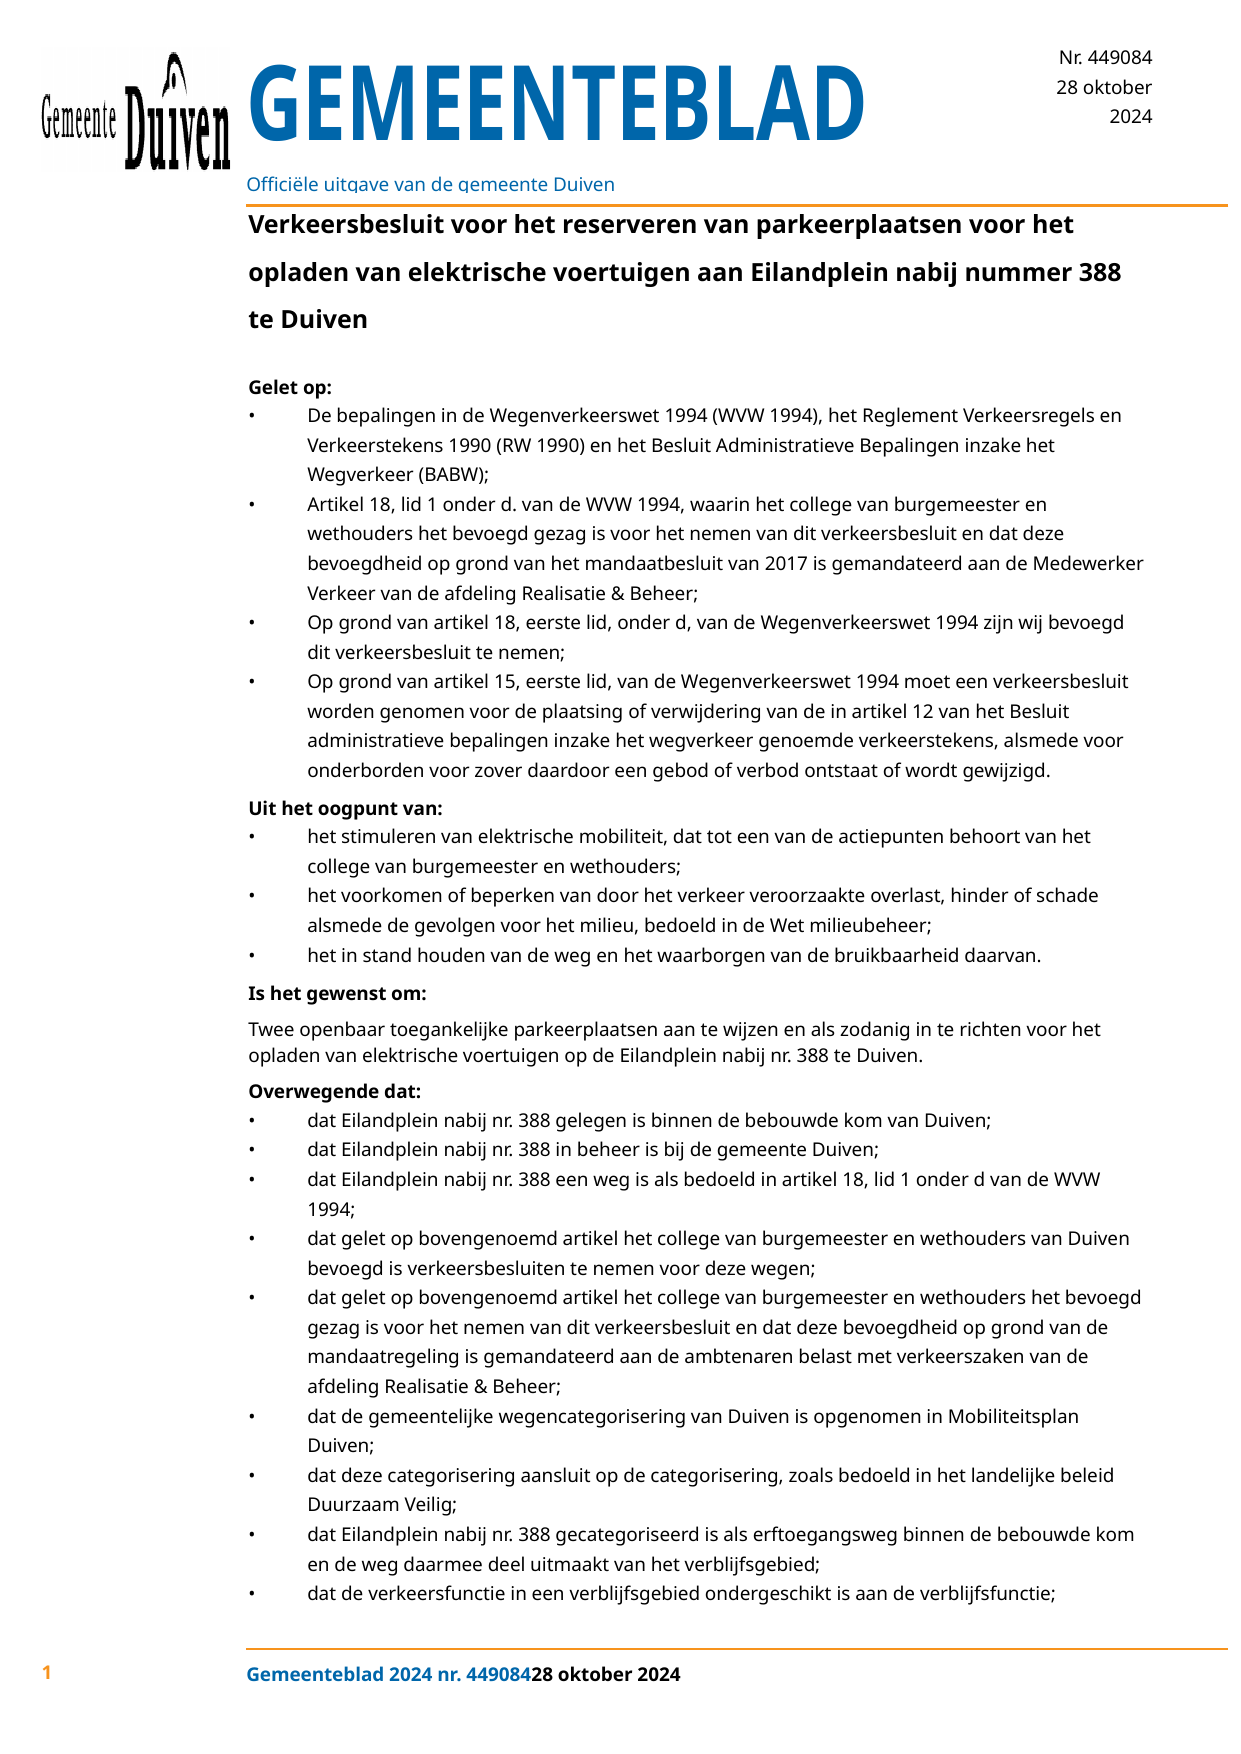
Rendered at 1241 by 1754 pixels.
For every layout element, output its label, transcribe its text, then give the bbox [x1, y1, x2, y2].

text Overwegende dat: [248, 1079, 1152, 1104]
list dat deze categorisering aansluit op de categorisering, zoals bedoeld in het landelijke beleid Duurzaam Veilig; [248, 1462, 1152, 1517]
list dat de verkeersfunctie in een verblijfsgebied ondergeschikt is aan de verblijfsfunctie; [248, 1580, 1152, 1606]
list het stimuleren van elektrische mobiliteit, dat tot een van de actiepunten behoort van het college van burgemeester en wethouders; [248, 823, 1152, 879]
list Artikel 18, lid 1 onder d. van de WVW 1994, waarin het college van burgemeester en wethouders het bevoegd gezag is voor het nemen van dit verkeersbesluit en dat deze bevoegdheid op grond van het mandaatbesluit van 2017 is gemandateerd aan de Medewerker Verkeer van de afdeling Realisatie & Beheer; [248, 491, 1152, 605]
list dat gelet op bovengenoemd artikel het college van burgemeester en wethouders van Duiven bevoegd is verkeersbesluiten te nemen voor deze wegen; [248, 1225, 1152, 1281]
list dat Eilandplein nabij nr. 388 in beheer is bij de gemeente Duiven; [248, 1137, 1152, 1162]
list dat Eilandplein nabij nr. 388 een weg is als bedoeld in artikel 18, lid 1 onder d van de WVW 1994; [248, 1166, 1152, 1222]
picture [41, 47, 231, 172]
list De bepalingen in de Wegenverkeerswet 1994 (WVW 1994), het Reglement Verkeersregels en Verkeerstekens 1990 (RW 1990) en het Besluit Administratieve Bepalingen inzake het Wegverkeer (BABW); [248, 402, 1152, 487]
list dat gelet op bovengenoemd artikel het college van burgemeester en wethouders het bevoegd gezag is voor het nemen van dit verkeersbesluit en dat deze bevoegdheid op grond van de mandaatregeling is gemandateerd aan de ambtenaren belast met verkeerszaken van de afdeling Realisatie & Beheer; [248, 1284, 1152, 1399]
text Uit het oogpunt van: [248, 795, 1152, 821]
list Op grond van artikel 18, eerste lid, onder d, van de Wegenverkeerswet 1994 zijn wij bevoegd dit verkeersbesluit te nemen; [248, 609, 1152, 664]
list het in stand houden van de weg en het waarborgen van de bruikbaarheid daarvan. [248, 942, 1152, 967]
list Op grond van artikel 15, eerste lid, van de Wegenverkeerswet 1994 moet een verkeersbesluit worden genomen voor de plaatsing of verwijdering van de in artikel 12 van het Besluit administratieve bepalingen inzake het wegverkeer genoemde verkeerstekens, alsmede voor onderborden voor zover daardoor een gebod of verbod ontstaat of wordt gewijzigd. [248, 668, 1152, 783]
list dat de gemeentelijke wegencategorisering van Duiven is opgenomen in Mobiliteitsplan Duiven; [248, 1403, 1152, 1458]
text Is het gewenst om: [248, 980, 1152, 1005]
text Twee openbaar toegankelijke parkeerplaatsen aan te wijzen en als zodanig in te richten voor het opladen van elektrische voertuigen op de Eilandplein nabij nr. 388 te Duiven. [248, 1016, 1152, 1068]
list het voorkomen of beperken van door het verkeer veroorzaakte overlast, hinder of schade alsmede de gevolgen voor het milieu, bedoeld in de Wet milieubeheer; [248, 883, 1152, 938]
text Verkeersbesluit voor het reserveren van parkeerplaatsen voor het opladen van elektrische voertuigen aan Eilandplein nabij nummer 388 te Duiven [248, 207, 1152, 336]
list dat Eilandplein nabij nr. 388 gecategoriseerd is als erftoegangsweg binnen de bebouwde kom en de weg daarmee deel uitmaakt van het verblijfsgebied; [248, 1521, 1152, 1577]
list dat Eilandplein nabij nr. 388 gelegen is binnen de bebouwde kom van Duiven; [248, 1107, 1152, 1133]
text Gelet op: [248, 374, 1152, 399]
